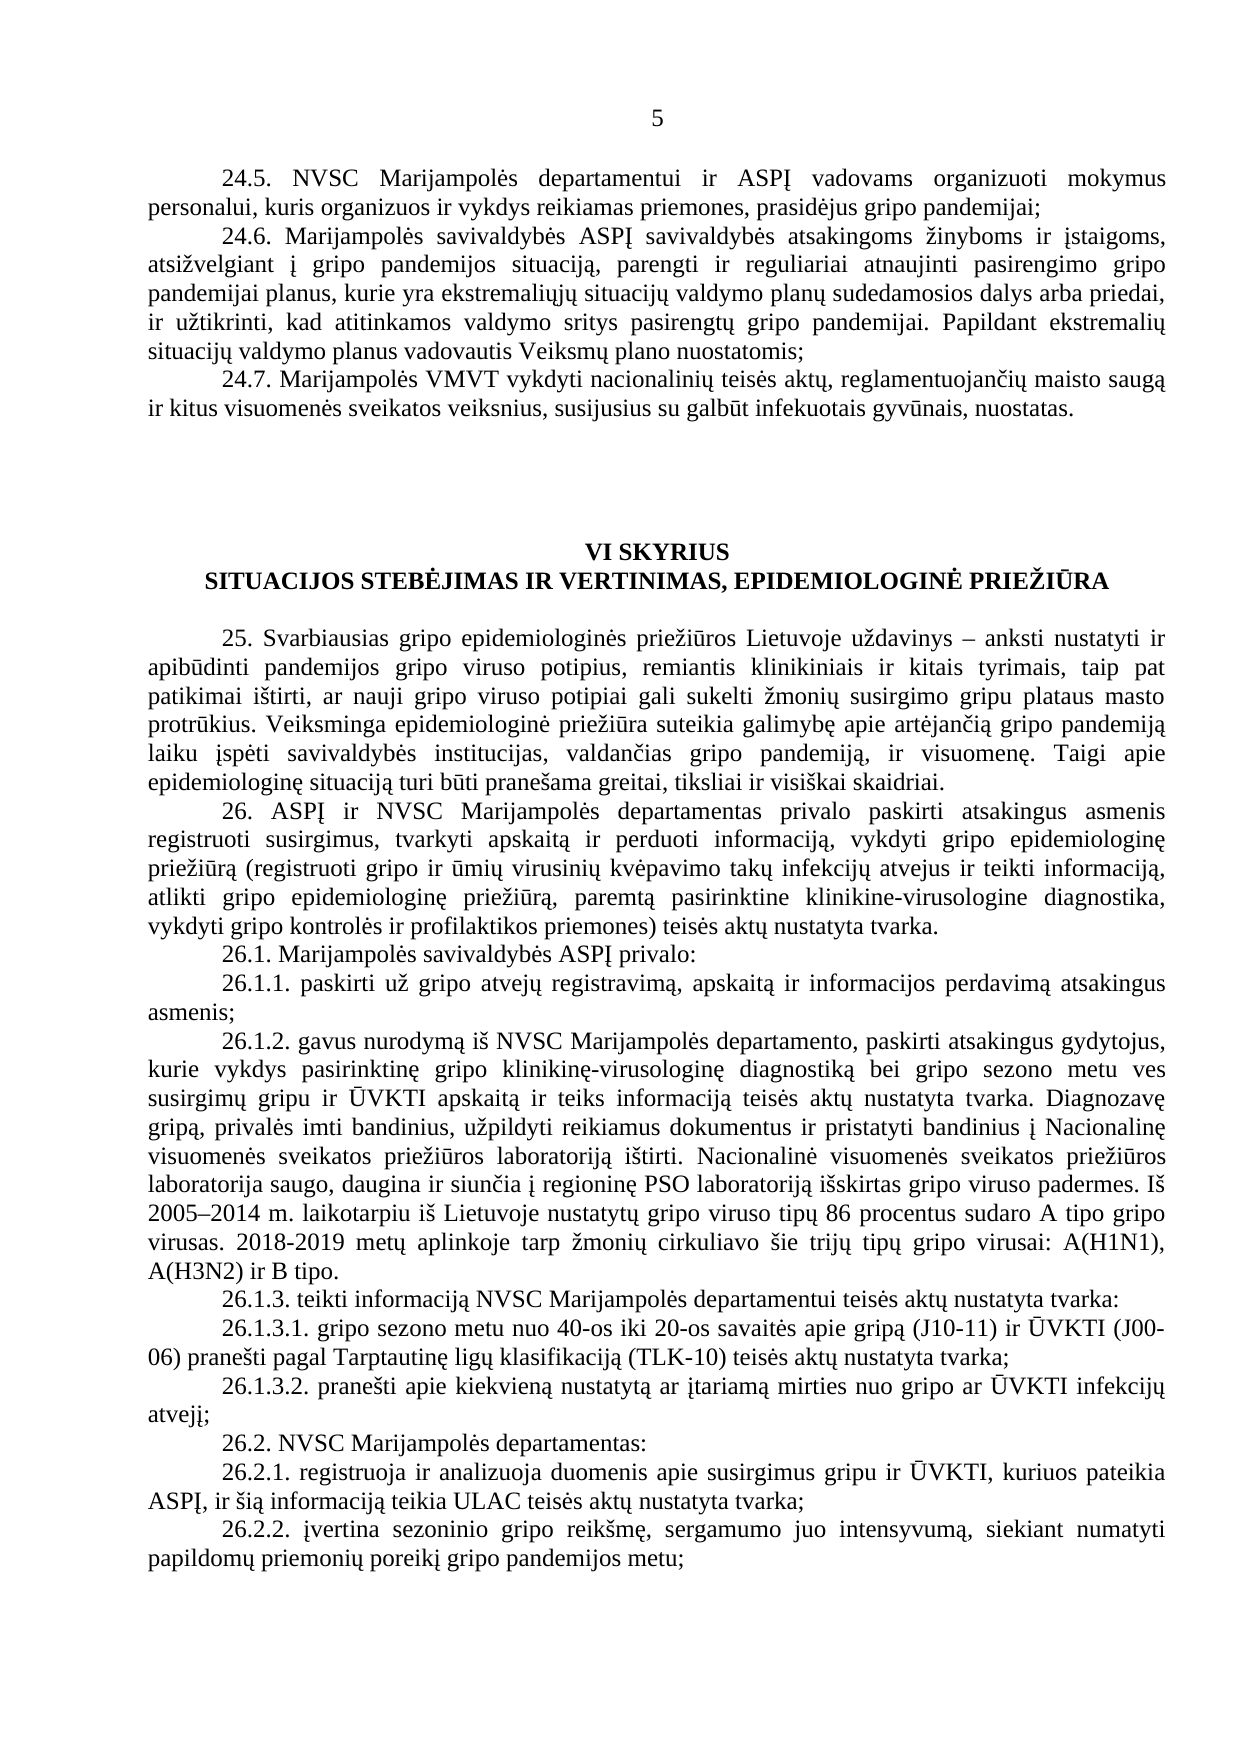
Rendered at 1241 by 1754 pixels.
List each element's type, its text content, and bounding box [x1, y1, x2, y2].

text 25. Svarbiausias gripo epidemiologinės priežiūros Lietuvoje uždavinys – anksti nustatyti ir apibūdinti pandemijos gripo viruso potipius, remiantis klinikiniais ir kitais tyrimais, taip pat patikimai ištirti, ar nauji gripo viruso potipiai gali sukelti žmonių susirgimo gripu plataus masto protrūkius. Veiksminga epidemiologinė priežiūra suteikia galimybę apie artėjančią gripo pandemiją laiku įspėti savivaldybės institucijas, valdančias gripo pandemiją, ir visuomenę. Taigi apie epidemiologinę situaciją turi būti pranešama greitai, tiksliai ir visiškai skaidriai. [148, 623, 1167, 796]
text 24.5. NVSC Marijampolės departamentui ir ASPĮ vadovams organizuoti mokymus personalui, kuris organizuos ir vykdys reikiamas priemones, prasidėjus gripo pandemijai; [148, 163, 1167, 221]
text 26.2. NVSC Marijampolės departamentas: [148, 1428, 1167, 1457]
text 26.2.1. registruoja ir analizuoja duomenis apie susirgimus gripu ir ŪVKTI, kuriuos pateikia ASPĮ, ir šią informaciją teikia ULAC teisės aktų nustatyta tvarka; [148, 1457, 1167, 1514]
text 26.1.3.2. pranešti apie kiekvieną nustatytą ar įtariamą mirties nuo gripo ar ŪVKTI infekcijų atvejį; [148, 1371, 1167, 1428]
text 24.7. Marijampolės VMVT vykdyti nacionalinių teisės aktų, reglamentuojančių maisto saugą ir kitus visuomenės sveikatos veiksnius, susijusius su galbūt infekuotais gyvūnais, nuostatas. [148, 364, 1167, 422]
text 26.1.3. teikti informaciją NVSC Marijampolės departamentui teisės aktų nustatyta tvarka: [148, 1284, 1167, 1313]
text VI SKYRIUS [148, 537, 1167, 566]
text 26.1. Marijampolės savivaldybės ASPĮ privalo: [148, 939, 1167, 968]
text 26.1.1. paskirti už gripo atvejų registravimą, apskaitą ir informacijos perdavimą atsakingus asmenis; [148, 968, 1167, 1026]
text 26.1.2. gavus nurodymą iš NVSC Marijampolės departamento, paskirti atsakingus gydytojus, kurie vykdys pasirinktinę gripo klinikinę-virusologinę diagnostiką bei gripo sezono metu ves susirgimų gripu ir ŪVKTI apskaitą ir teiks informaciją teisės aktų nustatyta tvarka. Diagnozavę gripą, privalės imti bandinius, užpildyti reikiamus dokumentus ir pristatyti bandinius į Nacionalinę visuomenės sveikatos priežiūros laboratoriją ištirti. Nacionalinė visuomenės sveikatos priežiūros laboratorija saugo, daugina ir siunčia į regioninę PSO laboratoriją išskirtas gripo viruso padermes. Iš 2005‒2014 m. laikotarpiu iš Lietuvoje nustatytų gripo viruso tipų 86 procentus sudaro A tipo gripo virusas. 2018-2019 metų aplinkoje tarp žmonių cirkuliavo šie trijų tipų gripo virusai: A(H1N1), A(H3N2) ir B tipo. [148, 1026, 1167, 1284]
text 24.6. Marijampolės savivaldybės ASPĮ savivaldybės atsakingoms žinyboms ir įstaigoms, atsižvelgiant į gripo pandemijos situaciją, parengti ir reguliariai atnaujinti pasirengimo gripo pandemijai planus, kurie yra ekstremaliųjų situacijų valdymo planų sudedamosios dalys arba priedai, ir užtikrinti, kad atitinkamos valdymo sritys pasirengtų gripo pandemijai. Papildant ekstremalių situacijų valdymo planus vadovautis Veiksmų plano nuostatomis; [148, 221, 1167, 364]
text SITUACIJOS STEBĖJIMAS IR VERTINIMAS, EPIDEMIOLOGINĖ PRIEŽIŪRA [148, 566, 1167, 594]
text 26.2.2. įvertina sezoninio gripo reikšmę, sergamumo juo intensyvumą, siekiant numatyti papildomų priemonių poreikį gripo pandemijos metu; [148, 1514, 1167, 1572]
text 26. ASPĮ ir NVSC Marijampolės departamentas privalo paskirti atsakingus asmenis registruoti susirgimus, tvarkyti apskaitą ir perduoti informaciją, vykdyti gripo epidemiologinę priežiūrą (registruoti gripo ir ūmių virusinių kvėpavimo takų infekcijų atvejus ir teikti informaciją, atlikti gripo epidemiologinę priežiūrą, paremtą pasirinktine klinikine-virusologine diagnostika, vykdyti gripo kontrolės ir profilaktikos priemones) teisės aktų nustatyta tvarka. [148, 796, 1167, 939]
text 26.1.3.1. gripo sezono metu nuo 40-os iki 20-os savaitės apie gripą (J10-11) ir ŪVKTI (J00-06) pranešti pagal Tarptautinę ligų klasifikaciją (TLK-10) teisės aktų nustatyta tvarka; [148, 1313, 1167, 1371]
